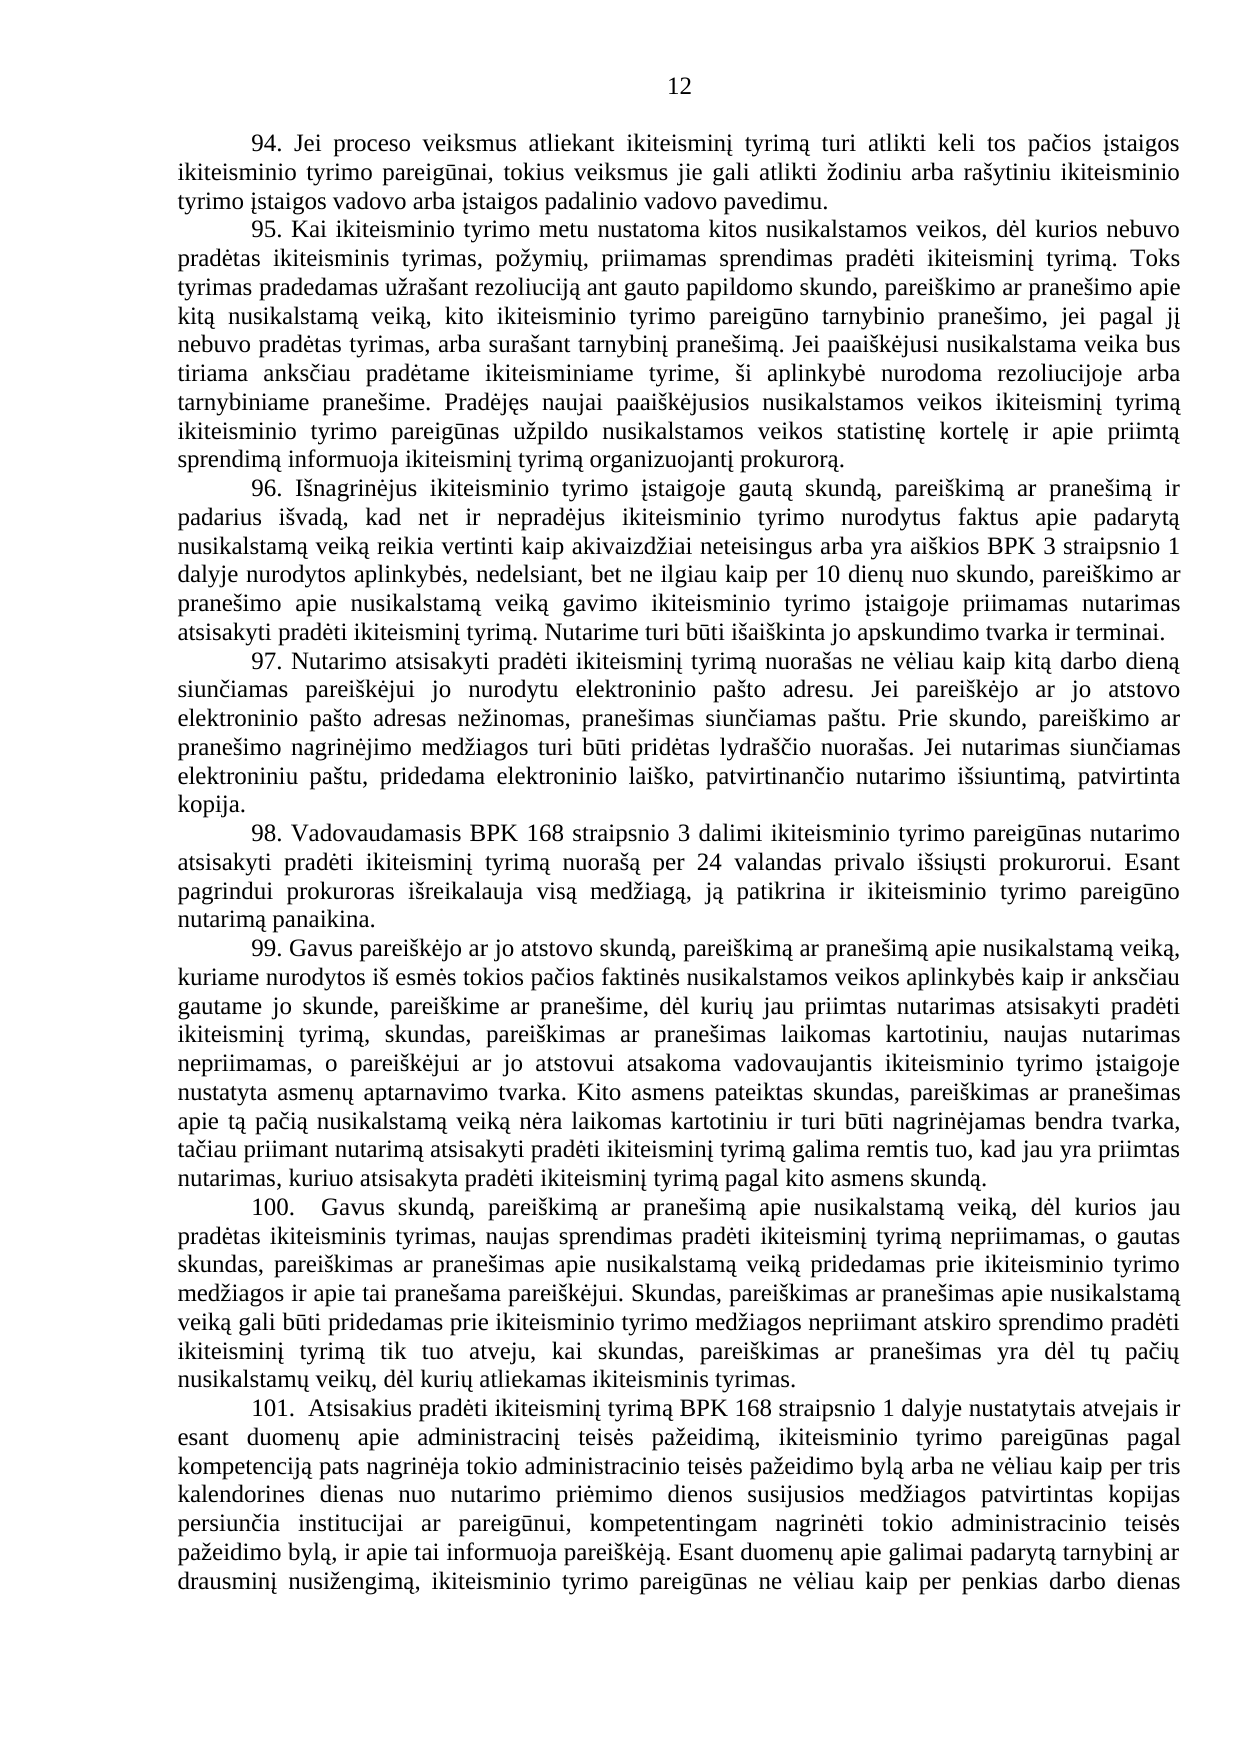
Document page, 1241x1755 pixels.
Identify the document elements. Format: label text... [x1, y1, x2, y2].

text 99. Gavus pareiškėjo ar jo atstovo skundą, pareiškimą ar pranešimą apie nusikalstamą veiką, kuriame nurodytos iš esmės tokios pačios faktinės nusikalstamos veikos aplinkybės kaip ir anksčiau gautame jo skunde, pareiškime ar pranešime, dėl kurių jau priimtas nutarimas atsisakyti pradėti ikiteisminį tyrimą, skundas, pareiškimas ar pranešimas laikomas kartotiniu, naujas nutarimas nepriimamas, o pareiškėjui ar jo atstovui atsakoma vadovaujantis ikiteisminio tyrimo įstaigoje nustatyta asmenų aptarnavimo tvarka. Kito asmens pateiktas skundas, pareiškimas ar pranešimas apie tą pačią nusikalstamą veiką nėra laikomas kartotiniu ir turi būti nagrinėjamas bendra tvarka, tačiau priimant nutarimą atsisakyti pradėti ikiteisminį tyrimą galima remtis tuo, kad jau yra priimtas nutarimas, kuriuo atsisakyta pradėti ikiteisminį tyrimą pagal kito asmens skundą. [177, 933, 1181, 1192]
text 98. Vadovaudamasis BPK 168 straipsnio 3 dalimi ikiteisminio tyrimo pareigūnas nutarimo atsisakyti pradėti ikiteisminį tyrimą nuorašą per 24 valandas privalo išsiųsti prokurorui. Esant pagrindui prokuroras išreikalauja visą medžiagą, ją patikrina ir ikiteisminio tyrimo pareigūno nutarimą panaikina. [177, 818, 1181, 933]
text 100. Gavus skundą, pareiškimą ar pranešimą apie nusikalstamą veiką, dėl kurios jau pradėtas ikiteisminis tyrimas, naujas sprendimas pradėti ikiteisminį tyrimą nepriimamas, o gautas skundas, pareiškimas ar pranešimas apie nusikalstamą veiką pridedamas prie ikiteisminio tyrimo medžiagos ir apie tai pranešama pareiškėjui. Skundas, pareiškimas ar pranešimas apie nusikalstamą veiką gali būti pridedamas prie ikiteisminio tyrimo medžiagos nepriimant atskiro sprendimo pradėti ikiteisminį tyrimą tik tuo atveju, kai skundas, pareiškimas ar pranešimas yra dėl tų pačių nusikalstamų veikų, dėl kurių atliekamas ikiteisminis tyrimas. [177, 1192, 1181, 1393]
text 97. Nutarimo atsisakyti pradėti ikiteisminį tyrimą nuorašas ne vėliau kaip kitą darbo dieną siunčiamas pareiškėjui jo nurodytu elektroninio pašto adresu. Jei pareiškėjo ar jo atstovo elektroninio pašto adresas nežinomas, pranešimas siunčiamas paštu. Prie skundo, pareiškimo ar pranešimo nagrinėjimo medžiagos turi būti pridėtas lydraščio nuorašas. Jei nutarimas siunčiamas elektroniniu paštu, pridedama elektroninio laiško, patvirtinančio nutarimo išsiuntimą, patvirtinta kopija. [177, 646, 1181, 818]
text 101. Atsisakius pradėti ikiteisminį tyrimą BPK 168 straipsnio 1 dalyje nustatytais atvejais ir esant duomenų apie administracinį teisės pažeidimą, ikiteisminio tyrimo pareigūnas pagal kompetenciją pats nagrinėja tokio administracinio teisės pažeidimo bylą arba ne vėliau kaip per tris kalendorines dienas nuo nutarimo priėmimo dienos susijusios medžiagos patvirtintas kopijas persiunčia institucijai ar pareigūnui, kompetentingam nagrinėti tokio administracinio teisės pažeidimo bylą, ir apie tai informuoja pareiškėją. Esant duomenų apie galimai padarytą tarnybinį ar drausminį nusižengimą, ikiteisminio tyrimo pareigūnas ne vėliau kaip per penkias darbo dienas [177, 1393, 1181, 1594]
text 94. Jei proceso veiksmus atliekant ikiteisminį tyrimą turi atlikti keli tos pačios įstaigos ikiteisminio tyrimo pareigūnai, tokius veiksmus jie gali atlikti žodiniu arba rašytiniu ikiteisminio tyrimo įstaigos vadovo arba įstaigos padalinio vadovo pavedimu. [177, 128, 1181, 214]
text 96. Išnagrinėjus ikiteisminio tyrimo įstaigoje gautą skundą, pareiškimą ar pranešimą ir padarius išvadą, kad net ir nepradėjus ikiteisminio tyrimo nurodytus faktus apie padarytą nusikalstamą veiką reikia vertinti kaip akivaizdžiai neteisingus arba yra aiškios BPK 3 straipsnio 1 dalyje nurodytos aplinkybės, nedelsiant, bet ne ilgiau kaip per 10 dienų nuo skundo, pareiškimo ar pranešimo apie nusikalstamą veiką gavimo ikiteisminio tyrimo įstaigoje priimamas nutarimas atsisakyti pradėti ikiteisminį tyrimą. Nutarime turi būti išaiškinta jo apskundimo tvarka ir terminai. [177, 473, 1181, 646]
text 95. Kai ikiteisminio tyrimo metu nustatoma kitos nusikalstamos veikos, dėl kurios nebuvo pradėtas ikiteisminis tyrimas, požymių, priimamas sprendimas pradėti ikiteisminį tyrimą. Toks tyrimas pradedamas užrašant rezoliuciją ant gauto papildomo skundo, pareiškimo ar pranešimo apie kitą nusikalstamą veiką, kito ikiteisminio tyrimo pareigūno tarnybinio pranešimo, jei pagal jį nebuvo pradėtas tyrimas, arba surašant tarnybinį pranešimą. Jei paaiškėjusi nusikalstama veika bus tiriama anksčiau pradėtame ikiteisminiame tyrime, ši aplinkybė nurodoma rezoliucijoje arba tarnybiniame pranešime. Pradėjęs naujai paaiškėjusios nusikalstamos veikos ikiteisminį tyrimą ikiteisminio tyrimo pareigūnas užpildo nusikalstamos veikos statistinę kortelę ir apie priimtą sprendimą informuoja ikiteisminį tyrimą organizuojantį prokurorą. [177, 214, 1181, 473]
